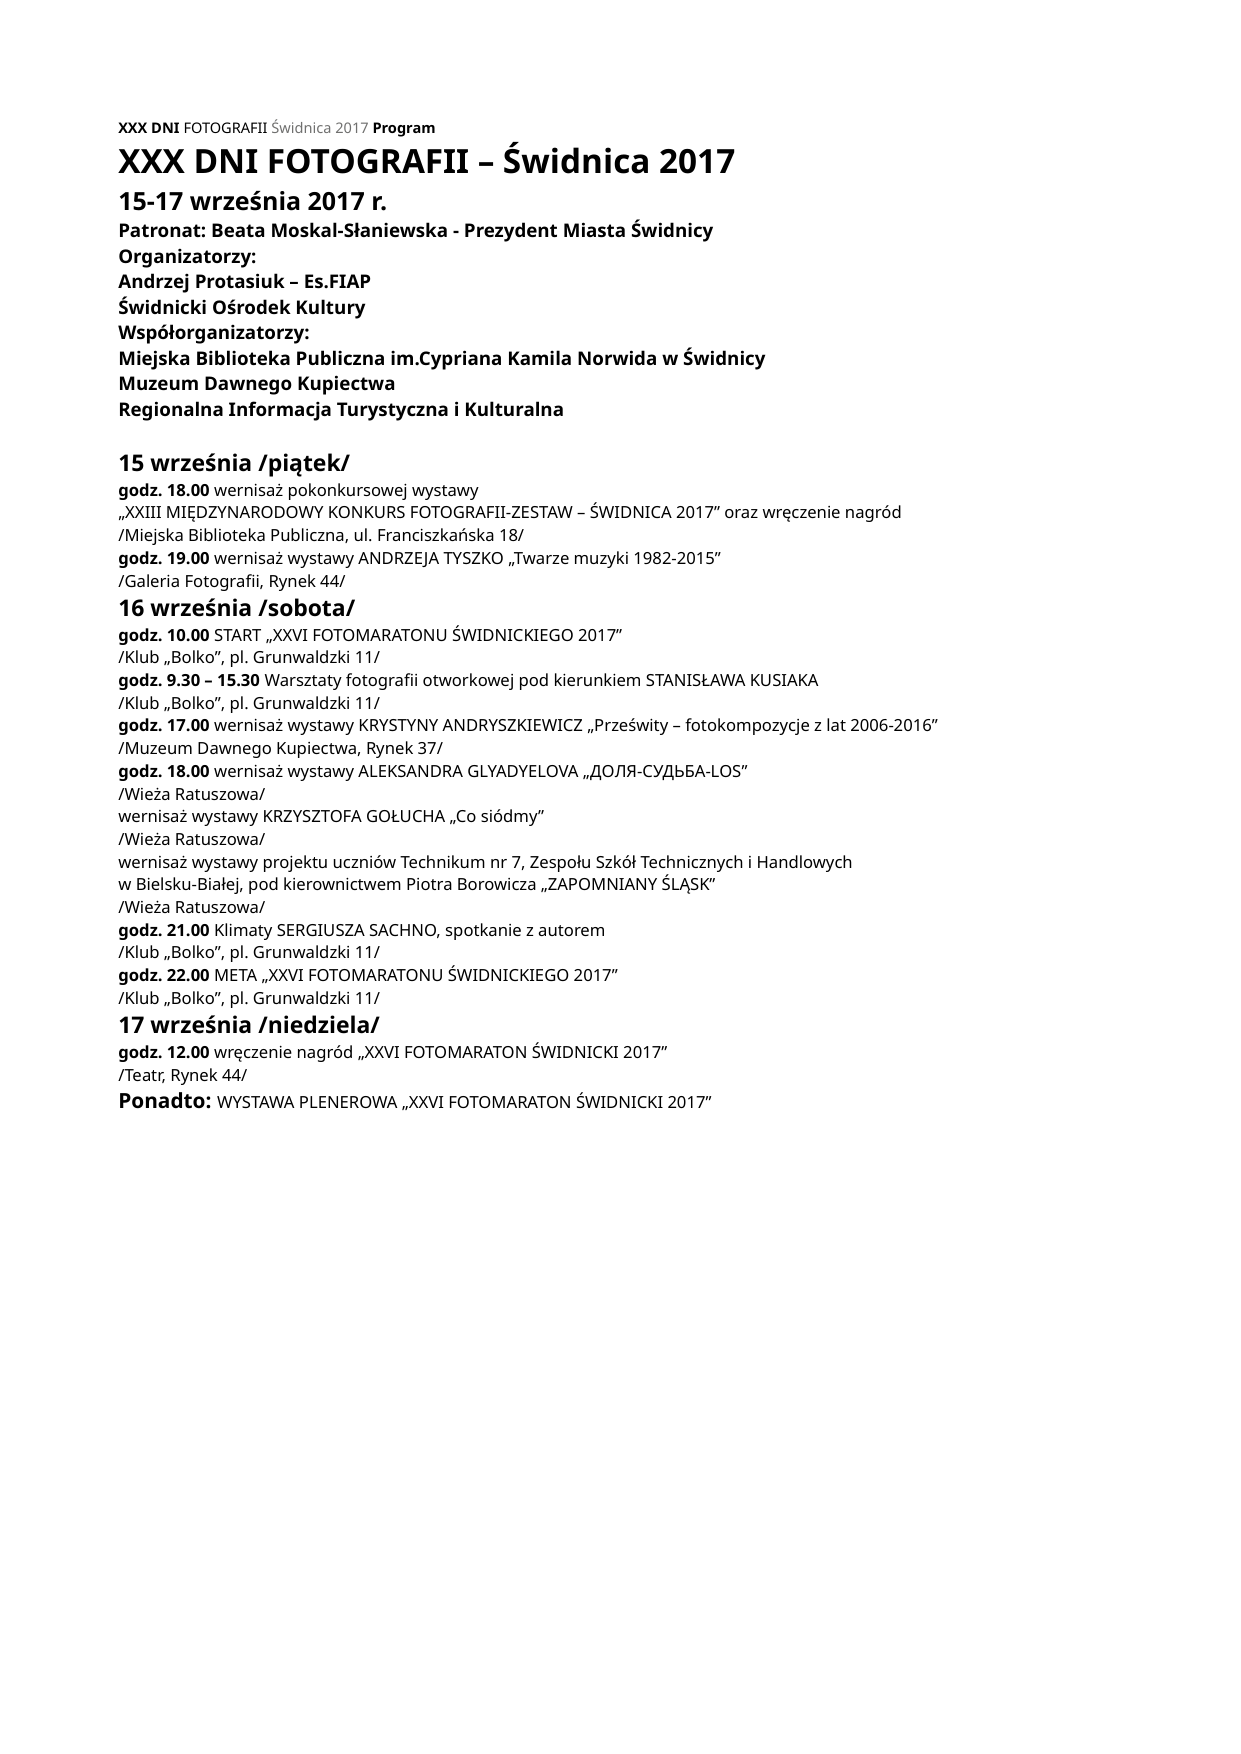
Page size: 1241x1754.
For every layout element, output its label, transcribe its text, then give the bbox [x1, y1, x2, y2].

text Regionalna Informacja Turystyczna i Kulturalna [118, 396, 1122, 422]
text /Wieża Ratuszowa/ [118, 782, 1122, 805]
text Patronat: Beata Moskal-Słaniewska - Prezydent Miasta Świdnicy [118, 217, 1122, 243]
text 15-17 września 2017 r. [118, 183, 1122, 217]
text 15 września /piątek/ [118, 447, 1122, 478]
text wernisaż wystawy projektu uczniów Technikum nr 7, Zespołu Szkół Technicznych i Handlowych [118, 850, 1122, 873]
text Organizatorzy: [118, 243, 1122, 268]
text godz. 21.00 Klimaty SERGIUSZA SACHNO, spotkanie z autorem [118, 918, 1122, 941]
text /Teatr, Rynek 44/ [118, 1063, 1122, 1086]
text /Klub „Bolko”, pl. Grunwaldzki 11/ [118, 941, 1122, 964]
text 16 września /sobota/ [118, 592, 1122, 623]
text w Bielsku-Białej, pod kierownictwem Piotra Borowicza „ZAPOMNIANY ŚLĄSK” [118, 873, 1122, 896]
text Muzeum Dawnego Kupiectwa [118, 371, 1122, 396]
text godz. 17.00 wernisaż wystawy KRYSTYNY ANDRYSZKIEWICZ „Prześwity – fotokompozycje z lat 2006-2016” [118, 714, 1122, 737]
text godz. 19.00 wernisaż wystawy ANDRZEJA TYSZKO „Twarze muzyki 1982-2015” [118, 547, 1122, 569]
text 17 września /niedziela/ [118, 1009, 1122, 1041]
text godz. 9.30 – 15.30 Warsztaty fotografii otworkowej pod kierunkiem STANISŁAWA KUSIAKA [118, 669, 1122, 691]
text godz. 18.00 wernisaż pokonkursowej wystawy [118, 478, 1122, 501]
text /Wieża Ratuszowa/ [118, 828, 1122, 850]
text Ponadto: WYSTAWA PLENEROWA „XXVI FOTOMARATON ŚWIDNICKI 2017” [118, 1086, 1122, 1114]
text godz. 22.00 META „XXVI FOTOMARATONU ŚWIDNICKIEGO 2017” [118, 964, 1122, 987]
text „XXIII MIĘDZYNARODOWY KONKURS FOTOGRAFII-ZESTAW – ŚWIDNICA 2017” oraz wręczenie nagród [118, 501, 1122, 524]
text Świdnicki Ośrodek Kultury [118, 294, 1122, 319]
text Andrzej Protasiuk – Es.FIAP [118, 268, 1122, 294]
text godz. 18.00 wernisaż wystawy ALEKSANDRA GLYADYELOVA „ДOЛЯ-СУДЬБА-LOS” [118, 759, 1122, 782]
text /Klub „Bolko”, pl. Grunwaldzki 11/ [118, 646, 1122, 669]
text godz. 10.00 START „XXVI FOTOMARATONU ŚWIDNICKIEGO 2017” [118, 623, 1122, 646]
text wernisaż wystawy KRZYSZTOFA GOŁUCHA „Co siódmy” [118, 805, 1122, 828]
text /Galeria Fotografii, Rynek 44/ [118, 569, 1122, 592]
text Współorganizatorzy: [118, 319, 1122, 345]
text godz. 12.00 wręczenie nagród „XXVI FOTOMARATON ŚWIDNICKI 2017” [118, 1041, 1122, 1063]
text /Muzeum Dawnego Kupiectwa, Rynek 37/ [118, 737, 1122, 759]
text XXX DNI FOTOGRAFII – Świdnica 2017 [118, 138, 1122, 183]
text Miejska Biblioteka Publiczna im.Cypriana Kamila Norwida w Świdnicy [118, 345, 1122, 371]
text /Klub „Bolko”, pl. Grunwaldzki 11/ [118, 691, 1122, 714]
text XXX DNI FOTOGRAFII Świdnica 2017 Program [118, 118, 1122, 138]
text /Wieża Ratuszowa/ [118, 896, 1122, 918]
text /Klub „Bolko”, pl. Grunwaldzki 11/ [118, 987, 1122, 1009]
text /Miejska Biblioteka Publiczna, ul. Franciszkańska 18/ [118, 524, 1122, 547]
